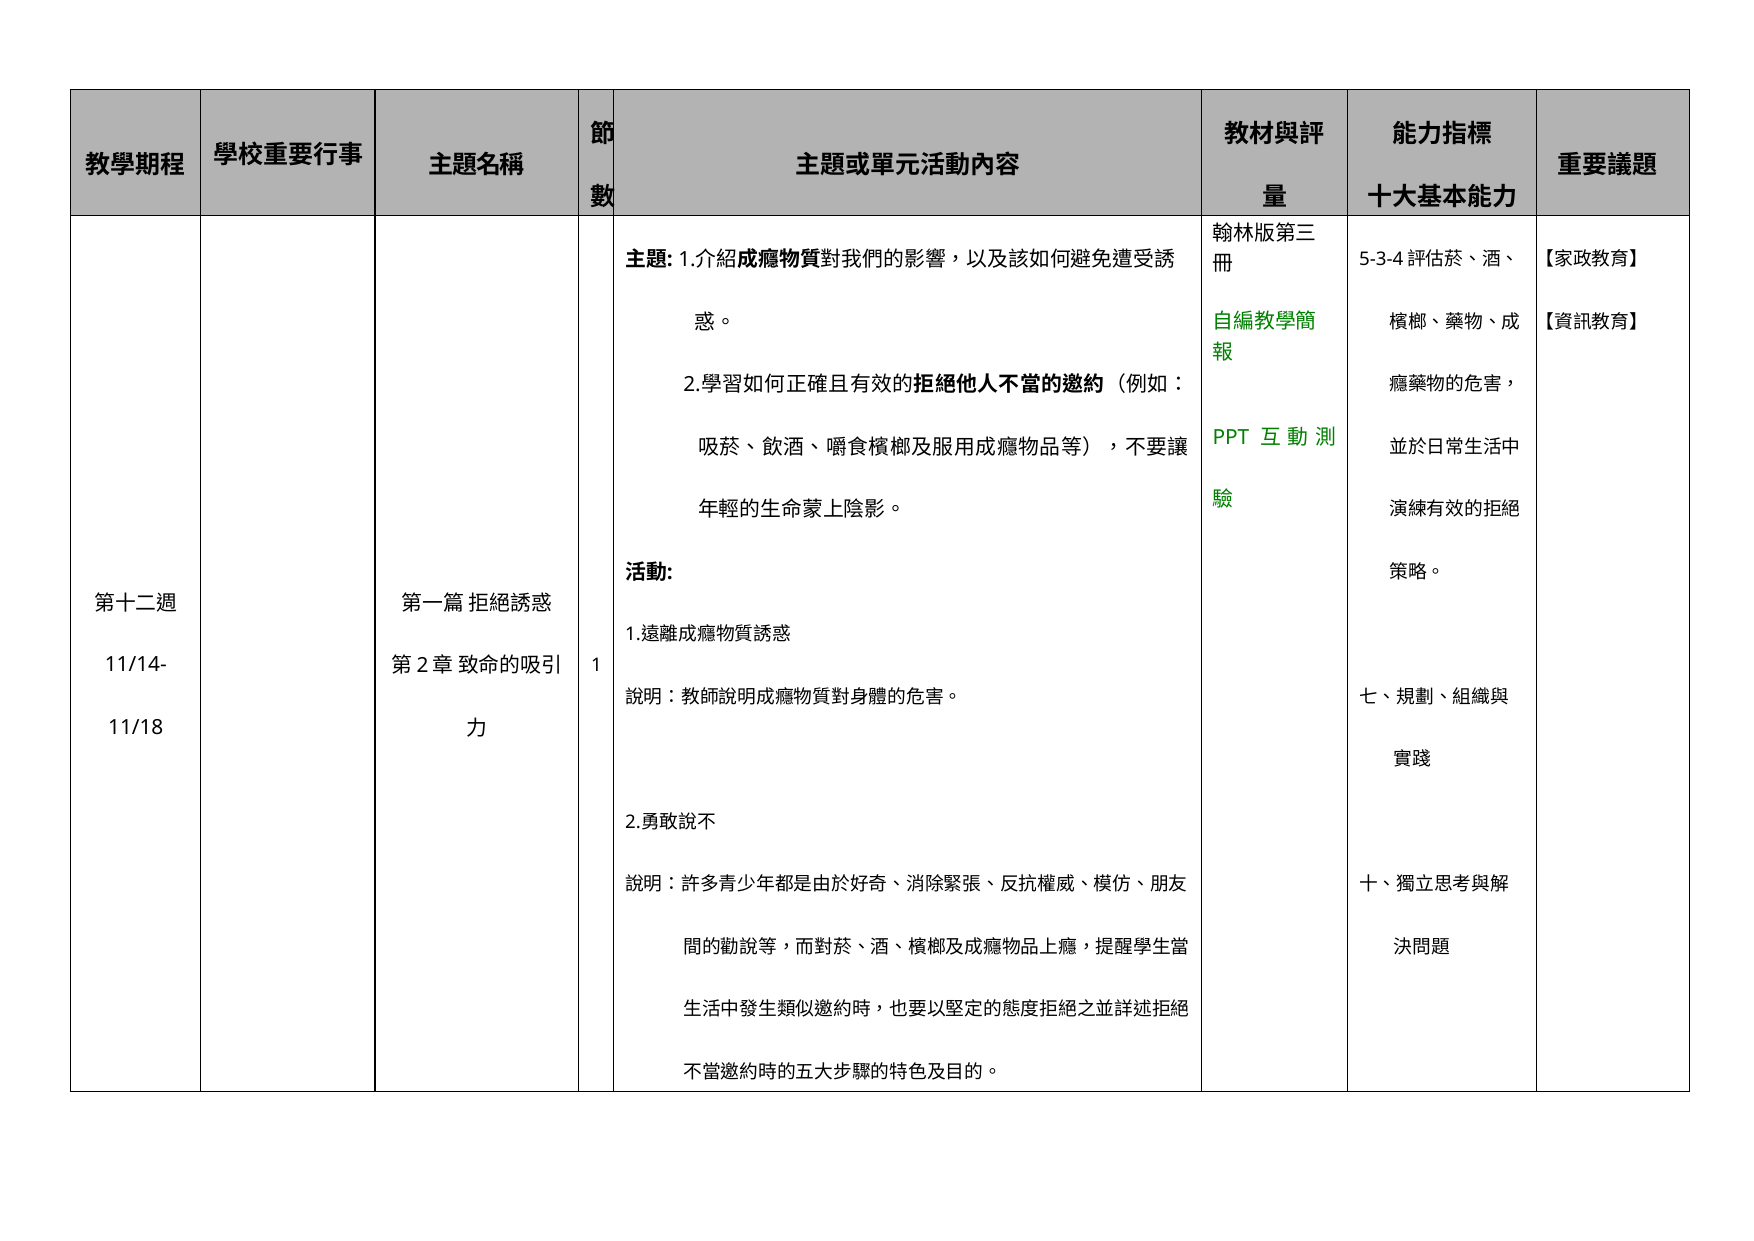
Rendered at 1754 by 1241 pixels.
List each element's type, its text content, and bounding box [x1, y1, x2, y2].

table_cell 5-3-4評估菸、酒、檳榔、藥物、成癮藥物的危害，並於日常生活中演練有效的拒絕策略。 七、規劃、組織與實踐 十、獨立思考與解決問題 [1348, 216, 1536, 1091]
table_header 教學期程 [71, 90, 200, 215]
table_cell 主題: 1.介紹成癮物質對我們的影響，以及該如何避免遭受誘惑。 2.學習如何正確且有效的拒絕他人不當的邀約（例如：吸菸、飲酒、嚼食檳榔及服用成癮物品等），不要讓年輕的生命蒙上陰影。 活動: 1.遠離成癮物質誘惑 說明：教師說明成癮物質對身體的危害。 2.勇敢說不 說明：許多青少年都是由於好奇、消除緊張、反抗權威、模仿、朋友間的勸說等，而對菸、酒、檳榔及成癮物品上癮，提醒學生當生活中發生類似邀約時，也要以堅定的態度拒絕之並詳述拒絕不當邀約時的五大步驟的特色及目的。 [614, 216, 1201, 1091]
table_header 教材與評量 [1202, 90, 1347, 215]
table_header 節數 [579, 90, 613, 215]
table_cell 翰林版第三冊 自編教學簡報 PPT互動測驗 [1202, 216, 1347, 1091]
table_header 主題或單元活動內容 [614, 90, 1201, 215]
table_header 重要議題 [1537, 90, 1689, 215]
table_header 學校重要行事 [201, 90, 374, 215]
table_cell 【家政教育】 【資訊教育】 [1537, 216, 1689, 1091]
table_cell 第一篇 拒絕誘惑 第2章 致命的吸引力 [376, 216, 578, 1091]
table_cell [201, 216, 374, 1091]
table_header 主題名稱 [376, 90, 578, 215]
table_header 能力指標 十大基本能力 [1348, 90, 1536, 215]
table_cell 第十二週 11/14-11/18 [71, 216, 200, 1091]
table_cell 1 [579, 216, 613, 1091]
